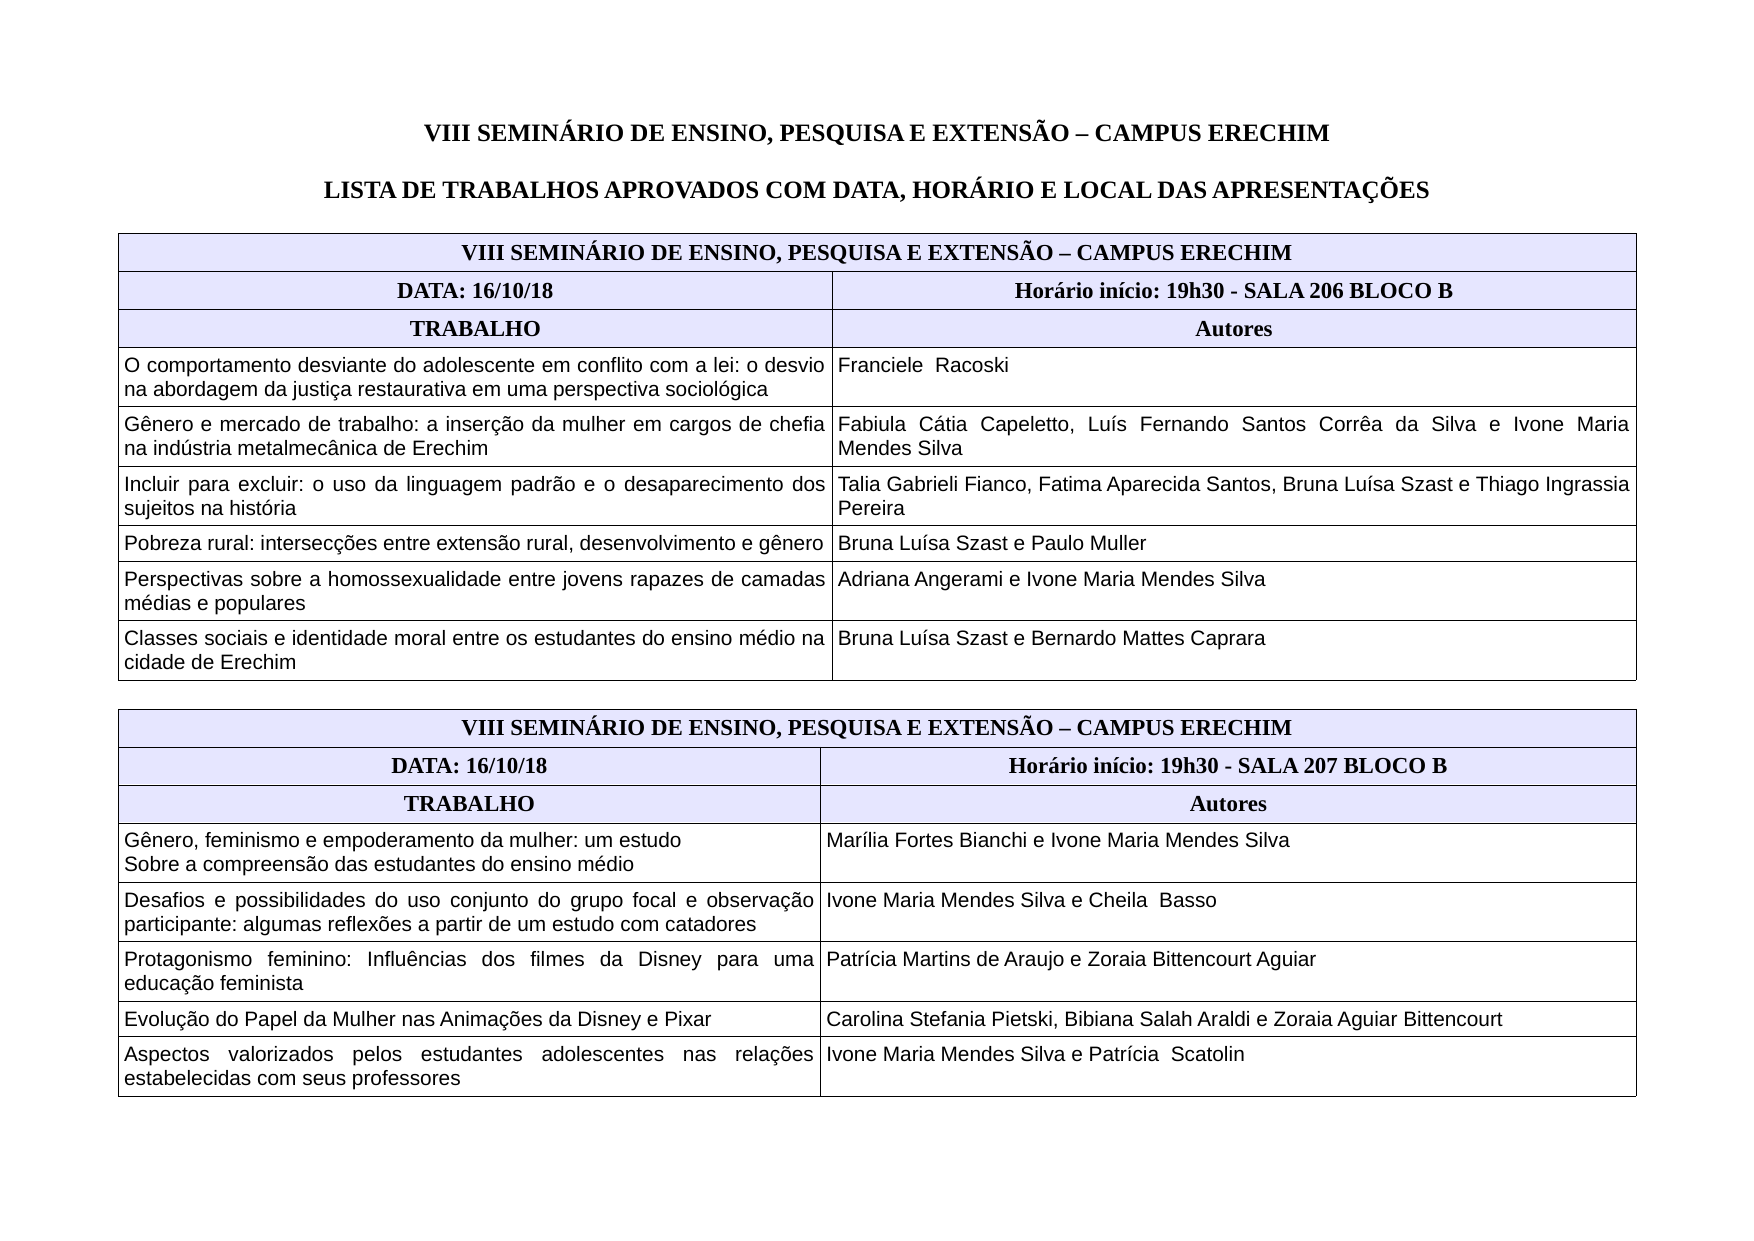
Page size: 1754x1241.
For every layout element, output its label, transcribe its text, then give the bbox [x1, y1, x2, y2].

table_cell Ivone Maria Mendes Silva e Cheila Basso [821, 883, 1636, 941]
table_cell Ivone Maria Mendes Silva e Patrícia Scatolin [821, 1037, 1636, 1096]
table_header VIII SEMINÁRIO DE ENSINO, PESQUISA E EXTENSÃO – CAMPUS ERECHIM [119, 710, 1636, 747]
table_cell Classes sociais e identidade moral entre os estudantes do ensino médio na cidade de Erechim [119, 621, 832, 680]
table_cell Gênero e mercado de trabalho: a inserção da mulher em cargos de chefia na indústria metalmecânica de Erechim [119, 407, 832, 466]
table_cell Gênero, feminismo e empoderamento da mulher: um estudo Sobre a compreensão das estudantes do ensino médio [119, 824, 820, 882]
table_cell Talia Gabrieli Fianco, Fatima Aparecida Santos, Bruna Luísa Szast e Thiago Ingrassia Pereira [833, 467, 1636, 525]
table_cell Fabiula Cátia Capeletto, Luís Fernando Santos Corrêa da Silva e Ivone Maria Mendes Silva [833, 407, 1636, 466]
table_cell TRABALHO [119, 310, 832, 347]
table_cell Evolução do Papel da Mulher nas Animações da Disney e Pixar [119, 1002, 820, 1036]
table_cell Incluir para excluir: o uso da linguagem padrão e o desaparecimento dos sujeitos na história [119, 467, 832, 525]
table_cell Bruna Luísa Szast e Paulo Muller [833, 526, 1636, 561]
table_cell Franciele Racoski [833, 348, 1636, 406]
table_header VIII SEMINÁRIO DE ENSINO, PESQUISA E EXTENSÃO – CAMPUS ERECHIM [119, 234, 1636, 271]
table_cell Perspectivas sobre a homossexualidade entre jovens rapazes de camadas médias e populares [119, 562, 832, 620]
table_cell DATA: 16/10/18 [119, 272, 832, 309]
table_cell Protagonismo feminino: Influências dos filmes da Disney para uma educação feminista [119, 942, 820, 1001]
table_cell Patrícia Martins de Araujo e Zoraia Bittencourt Aguiar [821, 942, 1636, 1001]
table_cell Adriana Angerami e Ivone Maria Mendes Silva [833, 562, 1636, 620]
table_cell O comportamento desviante do adolescente em conflito com a lei: o desvio na abordagem da justiça restaurativa em uma perspectiva sociológica [119, 348, 832, 406]
text LISTA DE TRABALHOS APROVADOS COM DATA, HORÁRIO E LOCAL DAS APRESENTAÇÕES [118, 176, 1636, 204]
table_cell Desafios e possibilidades do uso conjunto do grupo focal e observação participante: algumas reflexões a partir de um estudo com catadores [119, 883, 820, 941]
table_cell TRABALHO [119, 786, 820, 822]
table_cell Autores [833, 310, 1636, 347]
text VIII SEMINÁRIO DE ENSINO, PESQUISA E EXTENSÃO – CAMPUS ERECHIM [118, 118, 1636, 147]
table_cell Pobreza rural: intersecções entre extensão rural, desenvolvimento e gênero [119, 526, 832, 561]
table_cell Autores [821, 786, 1636, 822]
table_cell Carolina Stefania Pietski, Bibiana Salah Araldi e Zoraia Aguiar Bittencourt [821, 1002, 1636, 1036]
table_cell Marília Fortes Bianchi e Ivone Maria Mendes Silva [821, 824, 1636, 882]
table_cell DATA: 16/10/18 [119, 748, 820, 784]
table_cell Bruna Luísa Szast e Bernardo Mattes Caprara [833, 621, 1636, 680]
table_cell Aspectos valorizados pelos estudantes adolescentes nas relações estabelecidas com seus professores [119, 1037, 820, 1096]
table_cell Horário início: 19h30 - SALA 207 BLOCO B [821, 748, 1636, 784]
table_cell Horário início: 19h30 - SALA 206 BLOCO B [833, 272, 1636, 309]
